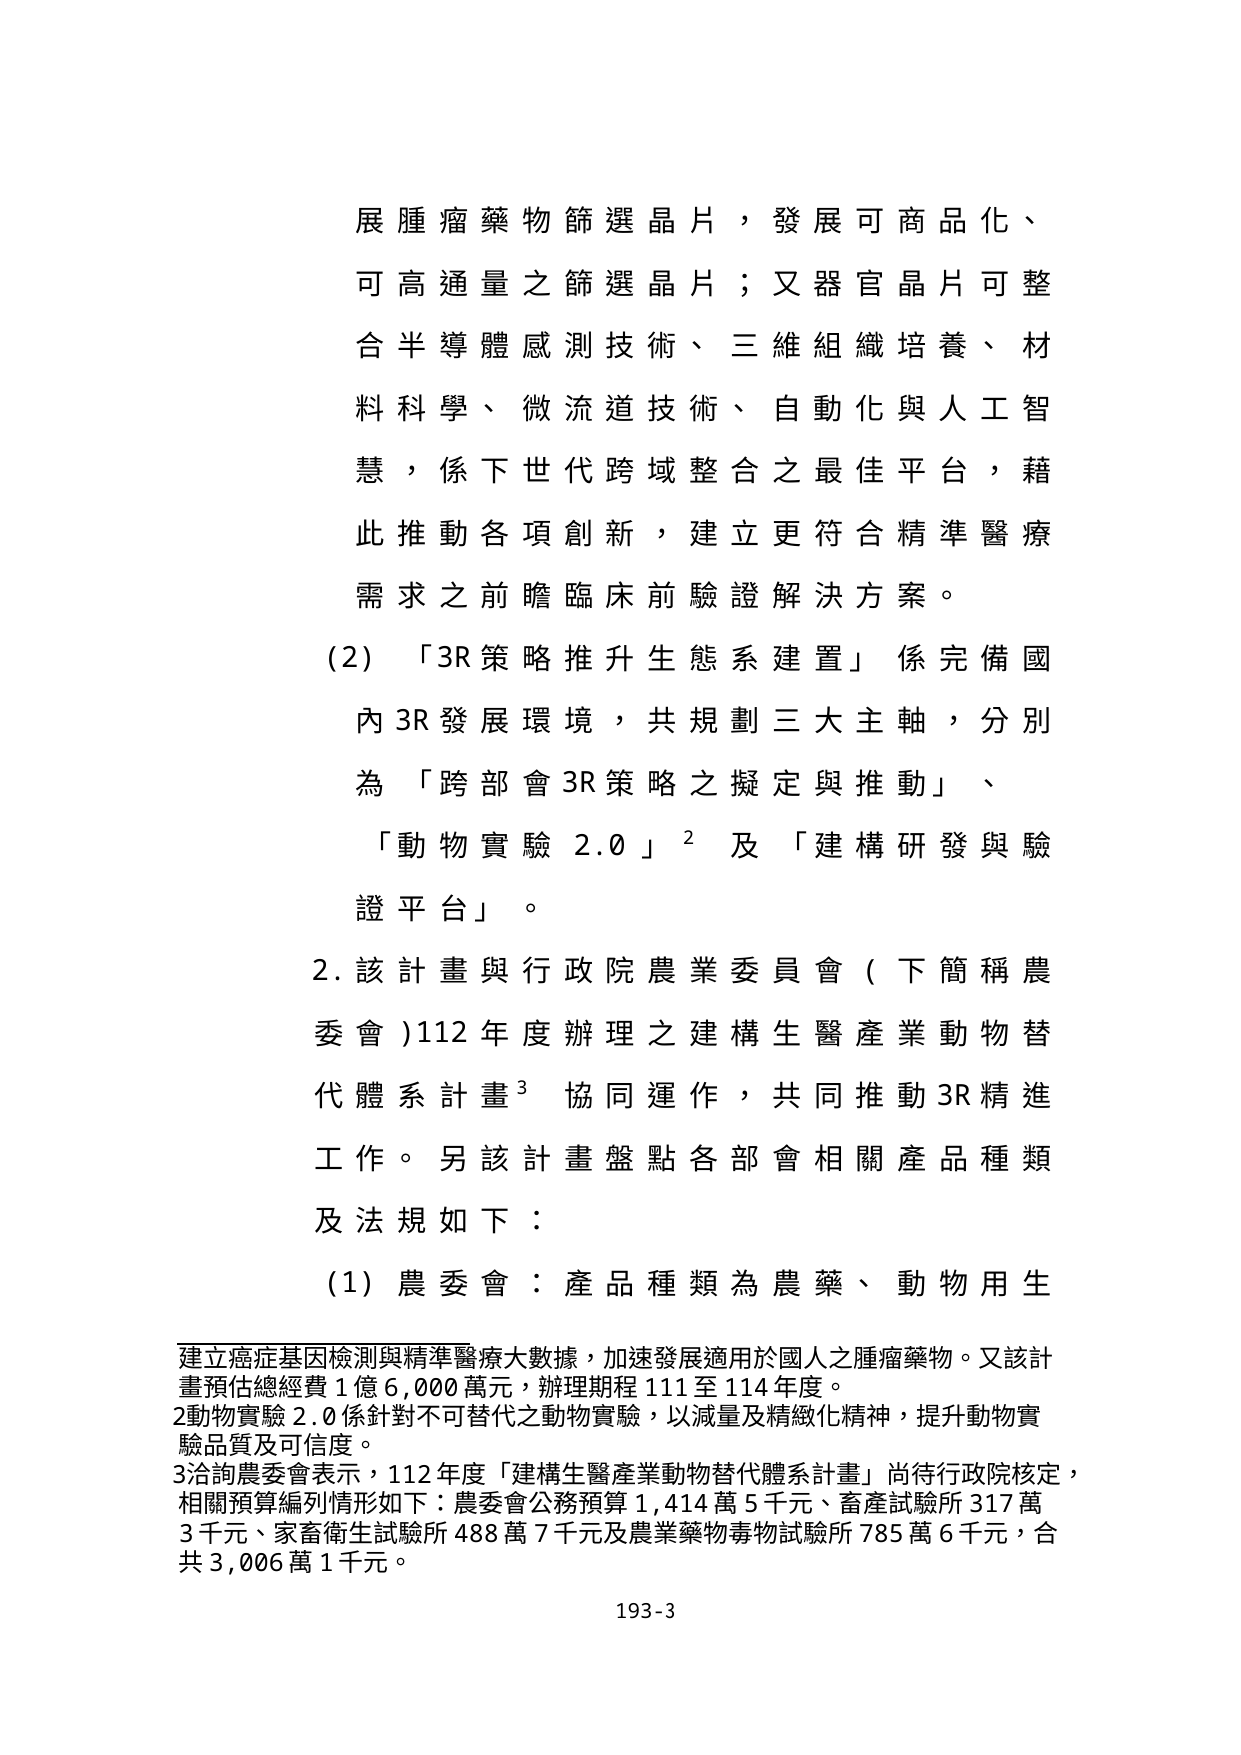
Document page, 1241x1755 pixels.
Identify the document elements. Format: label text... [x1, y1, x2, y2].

text 洽詢農委會表示，112年度「建構生醫產業動物替代體系計畫」尚待行政院核定，相關預算編列情形如下：農委會公務預算1,414萬5千元、畜產試驗所317萬3千元、家畜衛生試驗所488萬7千元及農業藥物毒物試驗所785萬6千元，合共3,006萬1千元。 [172, 1460, 1063, 1577]
text (1)農委會：產品種類為農藥、動物用生 [301, 1240, 1058, 1302]
text 2.該計畫與行政院農業委員會(下簡稱農委會)112年度辦理之建構生醫產業動物替代體系計畫協同運作，共同推動3R精進工作。另該計畫盤點各部會相關產品種類及法規如下： [271, 927, 1058, 1240]
text (2)「3R策略推升生態系建置」係完備國內3R發展環境，共規劃三大主軸，分別為「跨部會3R策略之擬定與推動」、「動物實驗2.0」及「建構研發與驗證平台」。 [301, 615, 1058, 927]
text 建立癌症基因檢測與精準醫療大數據，加速發展適用於國人之腫瘤藥物。又該計畫預估總經費1億6,000萬元，辦理期程111至114年度。 [172, 1344, 1063, 1402]
text 展腫瘤藥物篩選晶片，發展可商品化、可高通量之篩選晶片；又器官晶片可整合半導體感測技術、三維組織培養、材料科學、微流道技術、自動化與人工智慧，係下世代跨域整合之最佳平台，藉此推動各項創新，建立更符合精準醫療需求之前瞻臨床前驗證解決方案。 [301, 177, 1058, 615]
text 動物實驗2.0係針對不可替代之動物實驗，以減量及精緻化精神，提升動物實驗品質及可信度。 [172, 1402, 1063, 1460]
